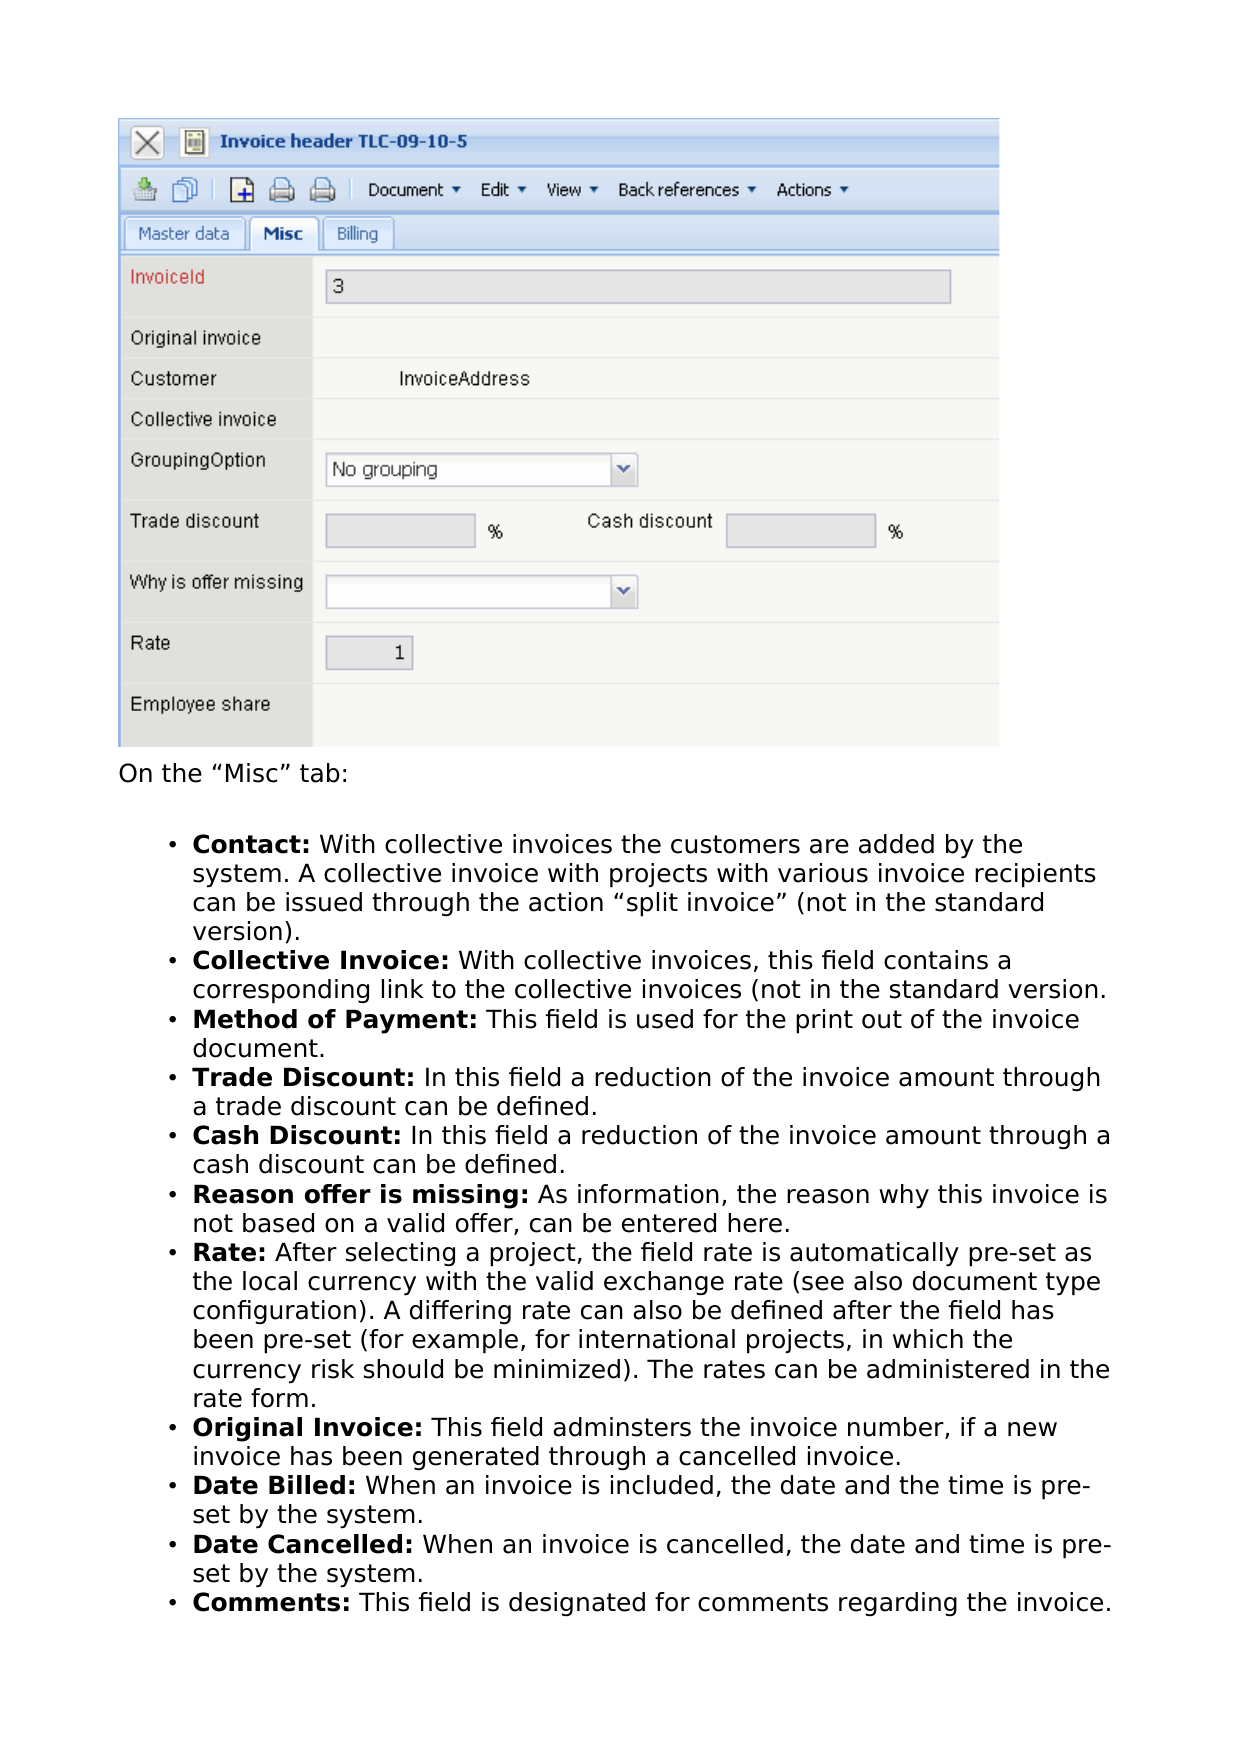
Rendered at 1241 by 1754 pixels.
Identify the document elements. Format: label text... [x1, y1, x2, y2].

list Contact: With collective invoices the customers are added by the system. A collective invoice with projects with various invoice recipients can be issued through the action “split invoice” (not in the standard version). [177, 830, 1122, 947]
list Date Cancelled: When an invoice is cancelled, the date and time is pre-set by the system. [177, 1530, 1122, 1588]
list Cash Discount: In this field a reduction of the invoice amount through a cash discount can be defined. [177, 1122, 1122, 1180]
list Collective Invoice: With collective invoices, this field contains a corresponding link to the collective invoices (not in the standard version. [177, 947, 1122, 1005]
list Trade Discount: In this field a reduction of the invoice amount through a trade discount can be defined. [177, 1063, 1122, 1122]
picture [118, 118, 1000, 747]
list Comments: This field is designated for comments regarding the invoice. [177, 1588, 1122, 1617]
list Rate: After selecting a project, the field rate is automatically pre-set as the local currency with the valid exchange rate (see also document type configuration). A differing rate can also be defined after the field has been pre-set (for example, for international projects, in which the currency risk should be minimized). The rates can be administered in the rate form. [177, 1238, 1122, 1413]
list Reason offer is missing: As information, the reason why this invoice is not based on a valid offer, can be entered here. [177, 1180, 1122, 1238]
list Date Billed: When an invoice is included, the date and the time is pre-set by the system. [177, 1472, 1122, 1530]
text On the “Misc” tab: [118, 759, 1122, 788]
list Method of Payment: This field is used for the print out of the invoice document. [177, 1005, 1122, 1063]
list Original Invoice: This field adminsters the invoice number, if a new invoice has been generated through a cancelled invoice. [177, 1413, 1122, 1472]
